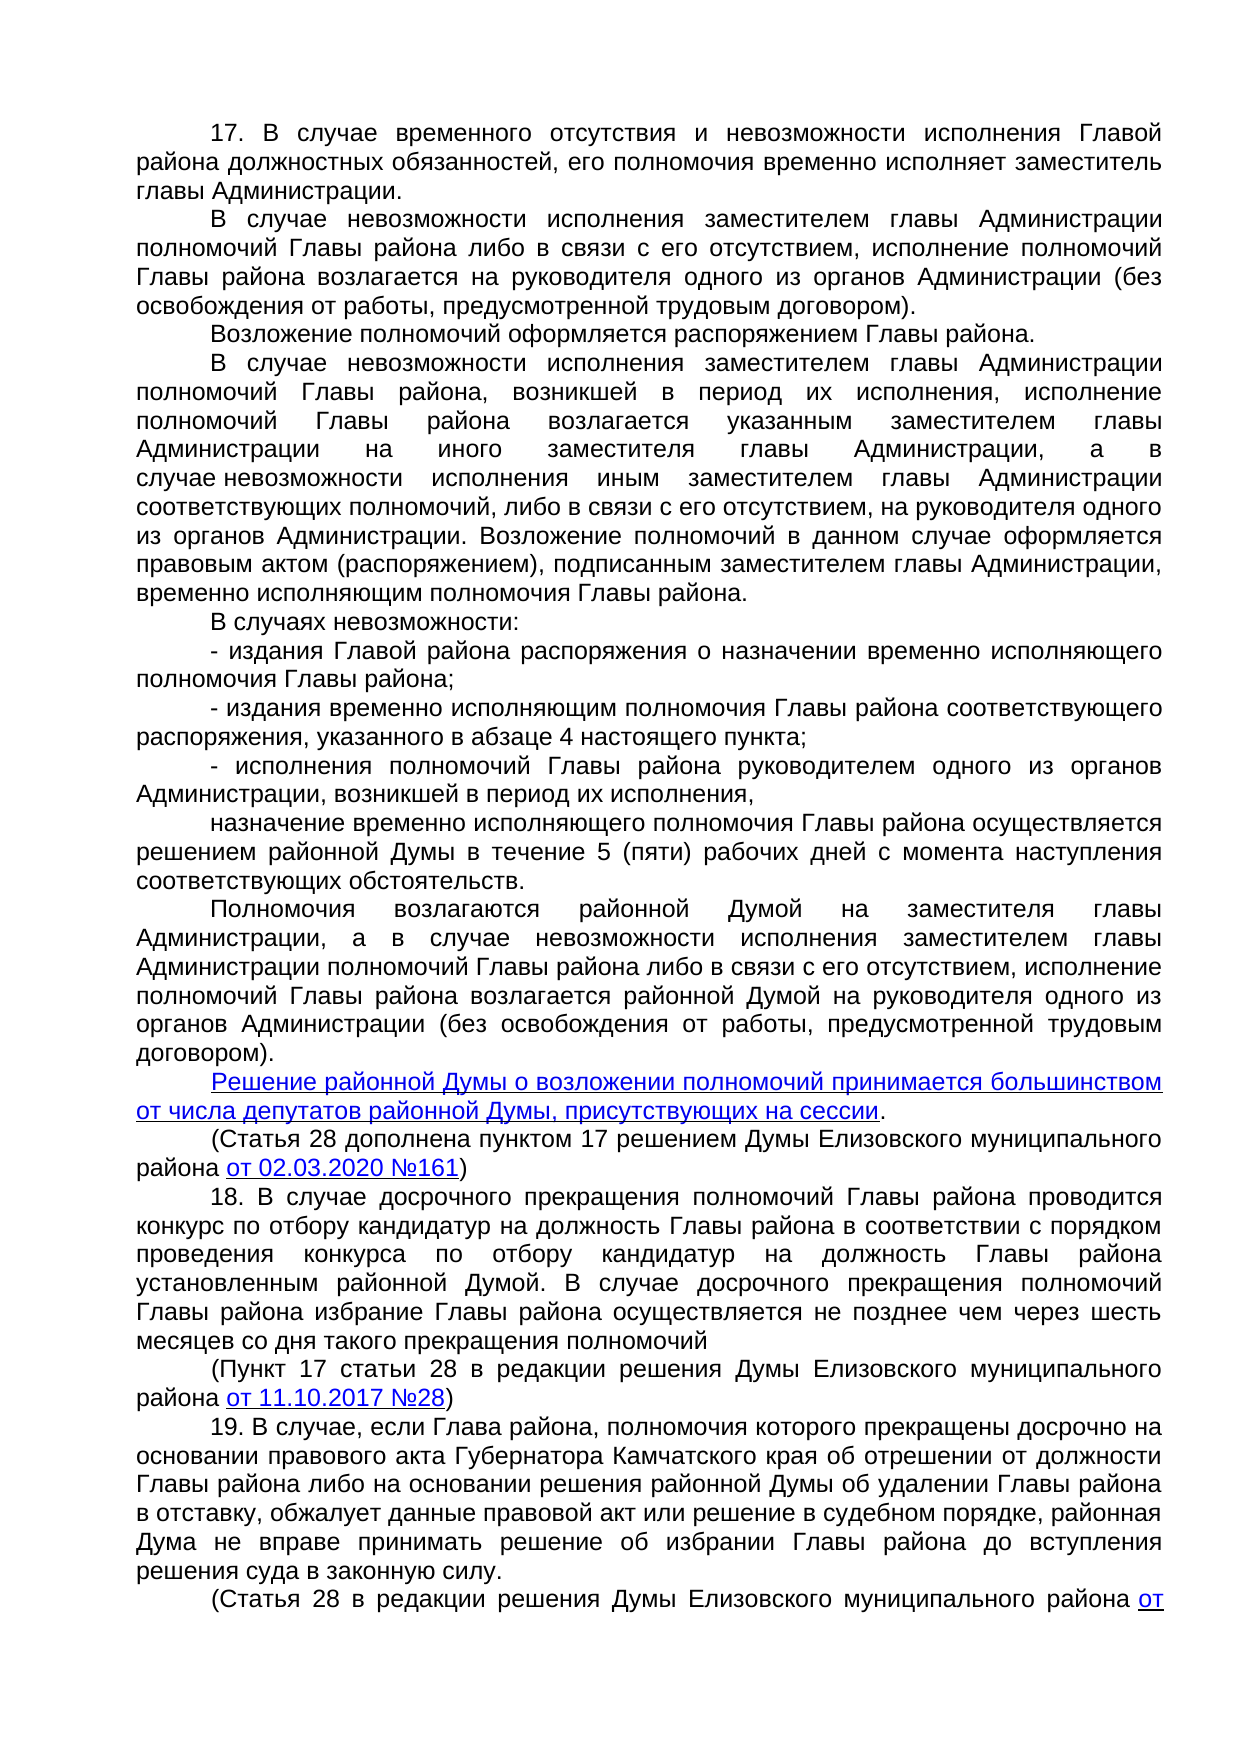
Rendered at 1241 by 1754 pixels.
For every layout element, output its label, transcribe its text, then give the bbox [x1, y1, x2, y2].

text Возложение полномочий оформляется распоряжением Главы района. [136, 319, 1163, 348]
text 18. В случае досрочного прекращения полномочий Главы района проводится конкурс по отбору кандидатур на должность Главы района в соответствии с порядком проведения конкурса по отбору кандидатур на должность Главы района установленным районной Думой. В случае досрочного прекращения полномочий Главы района избрание Главы района осуществляется не позднее чем через шесть месяцев со дня такого прекращения полномочий [136, 1182, 1163, 1354]
text - издания временно исполняющим полномочия Главы района соответствующего распоряжения, указанного в абзаце 4 настоящего пункта; [136, 693, 1163, 751]
text назначение временно исполняющего полномочия Главы района осуществляется решением районной Думы в течение 5 (пяти) рабочих дней с момента наступления соответствующих обстоятельств. [136, 808, 1163, 894]
text (Статья 28 в редакции решения Думы Елизовского муниципального района от [136, 1584, 1163, 1613]
text (Статья 28 дополнена пунктом 17 решением Думы Елизовского муниципального района от 02.03.2020 №161) [136, 1124, 1163, 1182]
text В случаях невозможности: [136, 607, 1163, 636]
text В случае невозможности исполнения заместителем главы Администрации полномочий Главы района, возникшей в период их исполнения, исполнение полномочий Главы района возлагается указанным заместителем главы Администрации на иного заместителя главы Администрации, а в случае невозможности исполнения иным заместителем главы Администрации соответствующих полномочий, либо в связи с его отсутствием, на руководителя одного из органов Администрации. Возложение полномочий в данном случае оформляется правовым актом (распоряжением), подписанным заместителем главы Администрации, временно исполняющим полномочия Главы района. [136, 348, 1163, 607]
text 19. В случае, если Глава района, полномочия которого прекращены досрочно на основании правового акта Губернатора Камчатского края об отрешении от должности Главы района либо на основании решения районной Думы об удалении Главы района в отставку, обжалует данные правовой акт или решение в судебном порядке, районная Дума не вправе принимать решение об избрании Главы района до вступления решения суда в законную силу. [136, 1412, 1163, 1584]
text Полномочия возлагаются районной Думой на заместителя главы Администрации, а в случае невозможности исполнения заместителем главы Администрации полномочий Главы района либо в связи с его отсутствием, исполнение полномочий Главы района возлагается районной Думой на руководителя одного из органов Администрации (без освобождения от работы, предусмотренной трудовым договором). [136, 894, 1163, 1067]
text В случае невозможности исполнения заместителем главы Администрации полномочий Главы района либо в связи с его отсутствием, исполнение полномочий Главы района возлагается на руководителя одного из органов Администрации (без освобождения от работы, предусмотренной трудовым договором). [136, 204, 1163, 319]
text - издания Главой района распоряжения о назначении временно исполняющего полномочия Главы района; [136, 636, 1163, 693]
text (Пункт 17 статьи 28 в редакции решения Думы Елизовского муниципального района от 11.10.2017 №28) [136, 1354, 1163, 1412]
text - исполнения полномочий Главы района руководителем одного из органов Администрации, возникшей в период их исполнения, [136, 751, 1163, 808]
text 17. В случае временного отсутствия и невозможности исполнения Главой района должностных обязанностей, его полномочия временно исполняет заместитель главы Администрации. [136, 118, 1163, 204]
text Решение районной Думы о возложении полномочий принимается большинством от числа депутатов районной Думы, присутствующих на сессии. [136, 1067, 1163, 1124]
